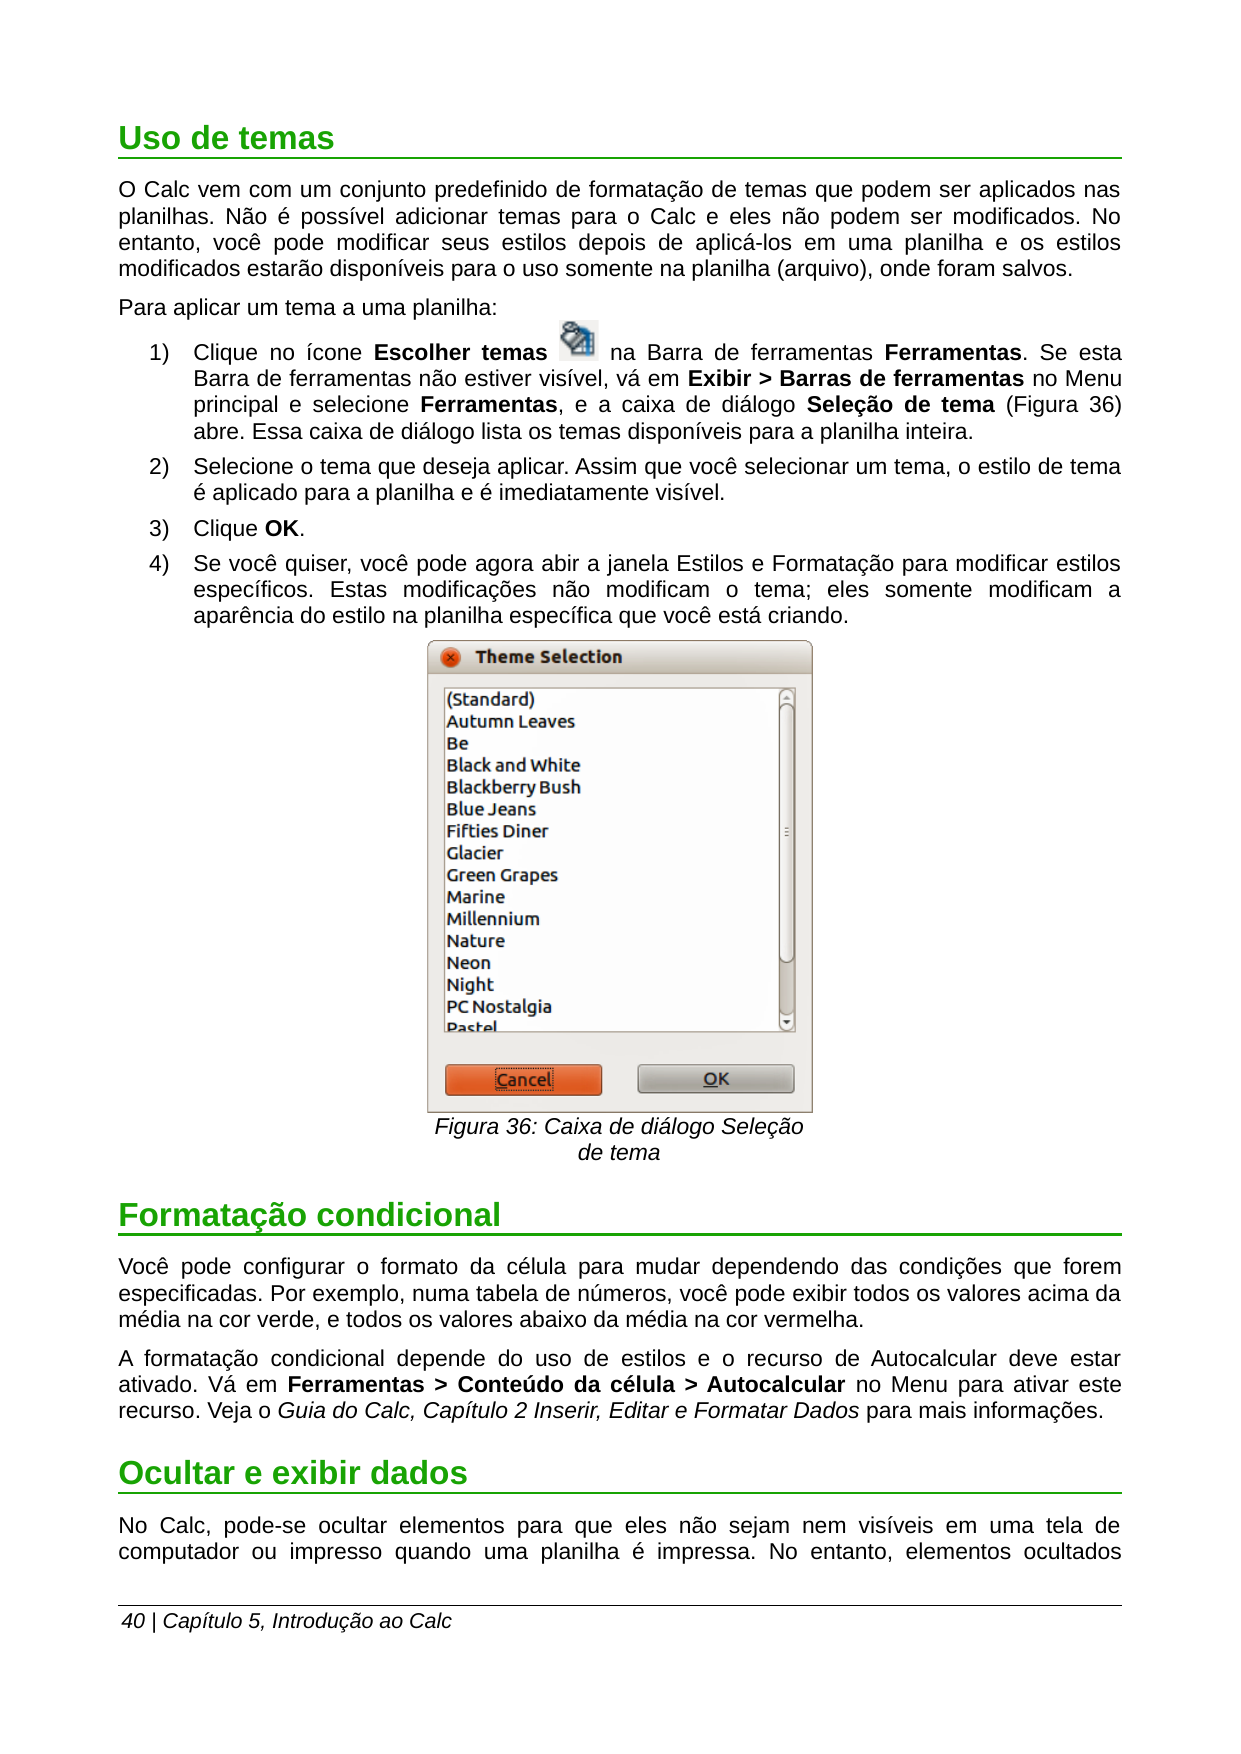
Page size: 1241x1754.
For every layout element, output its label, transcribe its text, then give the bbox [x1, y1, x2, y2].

subtitle Uso de temas [118, 118, 1122, 157]
list Para aplicar um tema a uma planilha: [118, 294, 1122, 321]
subtitle Formatação condicional [118, 1195, 1122, 1233]
list Clique no ícone Escolher temas na Barra de ferramentas Ferramentas. Se esta Barra de ferramentas não estiver visível, vá em Exibir > Barras de ferramentas no Menu principal e selecione Ferramentas, e a caixa de diálogo Seleção de tema (Figura 36) abre. Essa caixa de diálogo lista os temas disponíveis para a planilha inteira. [169, 321, 1122, 444]
text O Calc vem com um conjunto predefinido de formatação de temas que podem ser aplicados nas planilhas. Não é possível adicionar temas para o Calc e eles não podem ser modificados. No entanto, você pode modificar seus estilos depois de aplicá-los em uma planilha e os estilos modificados estarão disponíveis para o uso somente na planilha (arquivo), onde foram salvos. [118, 176, 1122, 282]
text Você pode configurar o formato da célula para mudar dependendo das condições que forem especificadas. Por exemplo, numa tabela de números, você pode exibir todos os valores acima da média na cor verde, e todos os valores abaixo da média na cor vermelha. [118, 1253, 1122, 1332]
list Selecione o tema que deseja aplicar. Assim que você selecionar um tema, o estilo de tema é aplicado para a planilha e é imediatamente visível. [169, 453, 1122, 506]
text No Calc, pode-se ocultar elementos para que eles não sejam nem visíveis em uma tela de computador ou impresso quando uma planilha é impressa. No entanto, elementos ocultados [118, 1512, 1122, 1564]
list Clique OK. [169, 514, 1122, 541]
list Se você quiser, você pode agora abir a janela Estilos e Formatação para modificar estilos específicos. Estas modificações não modificam o tema; eles somente modificam a aparência do estilo na planilha específica que você está criando. [169, 550, 1122, 629]
text A formatação condicional depende do uso de estilos e o recurso de Autocalcular deve estar ativado. Vá em Ferramentas > Conteúdo da célula > Autocalcular no Menu para ativar este recurso. Veja o Guia do Calc, Capítulo 2 Inserir, Editar e Formatar Dados para mais informações. [118, 1345, 1122, 1424]
picture [427, 640, 813, 1113]
text Figura 36: Caixa de diálogo Seleção de tema [427, 1113, 813, 1166]
subtitle Ocultar e exibir dados [118, 1453, 1122, 1492]
picture [559, 320, 599, 361]
